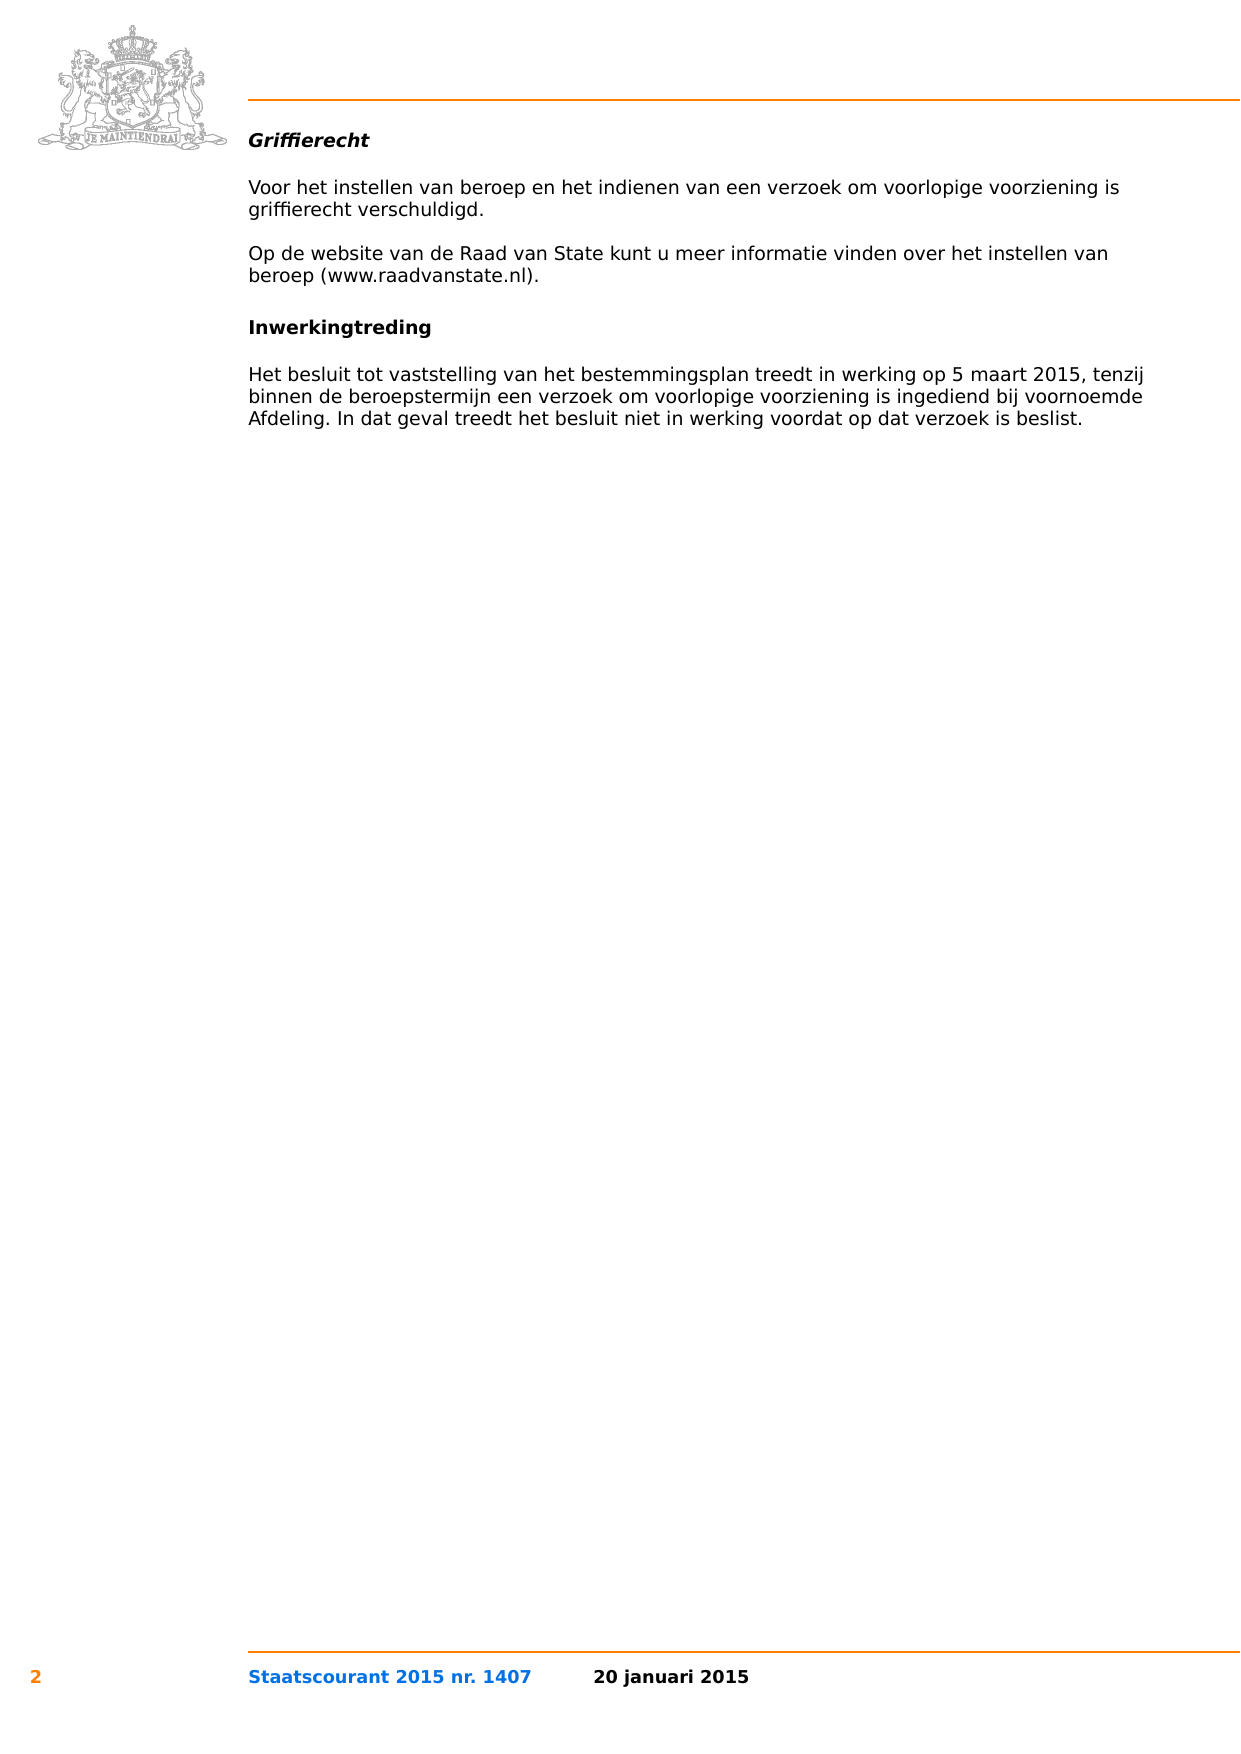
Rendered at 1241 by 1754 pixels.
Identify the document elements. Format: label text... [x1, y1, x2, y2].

text Op de website van de Raad van State kunt u meer informatie vinden over het instellen van beroep (www.raadvanstate.nl). [248, 243, 1163, 287]
subtitle Griffierecht [248, 130, 1163, 152]
picture [38, 25, 227, 150]
text Voor het instellen van beroep en het indienen van een verzoek om voorlopige voorziening is griffierecht verschuldigd. [248, 177, 1163, 221]
text Het besluit tot vaststelling van het bestemmingsplan treedt in werking op 5 maart 2015, tenzij binnen de beroepstermijn een verzoek om voorlopige voorziening is ingediend bij voornoemde Afdeling. In dat geval treedt het besluit niet in werking voordat op dat verzoek is beslist. [248, 364, 1163, 429]
subtitle Inwerkingtreding [248, 317, 1163, 339]
